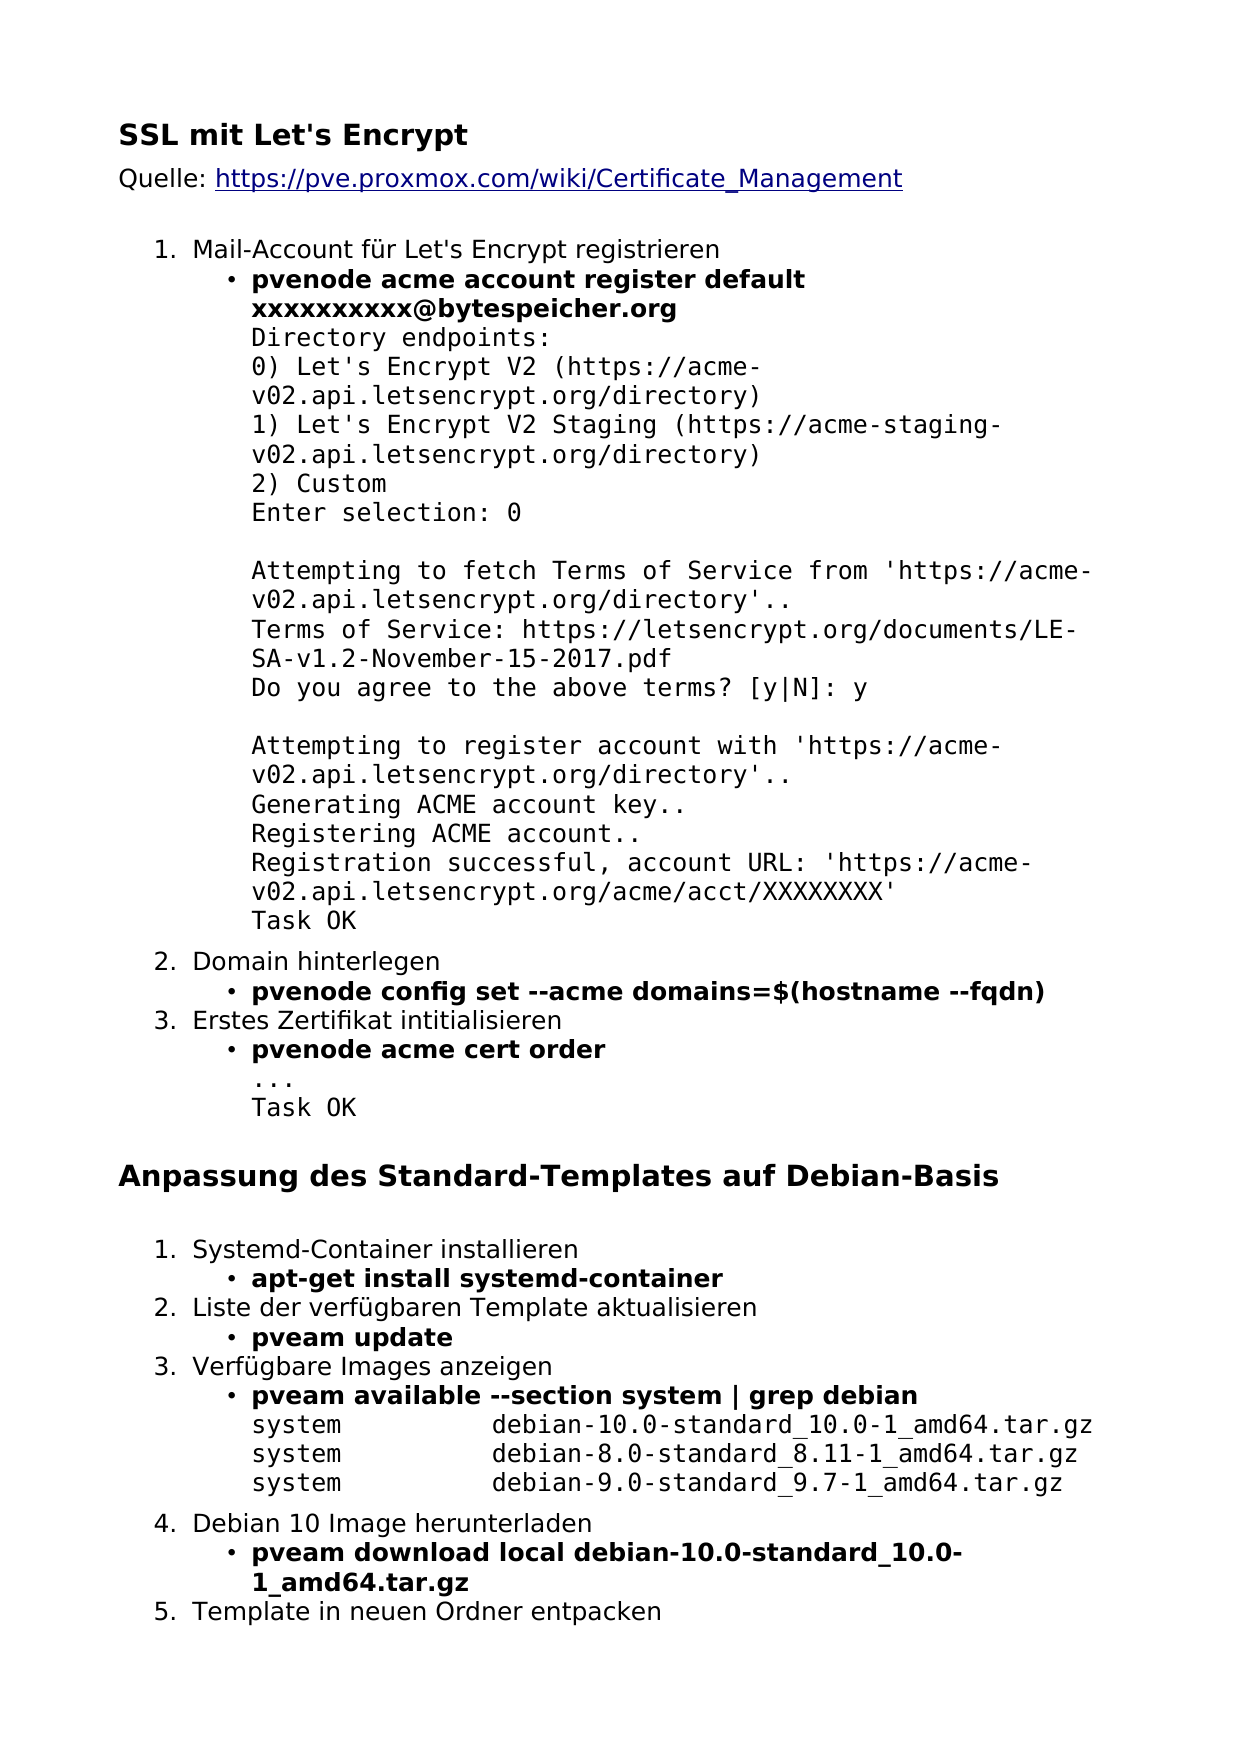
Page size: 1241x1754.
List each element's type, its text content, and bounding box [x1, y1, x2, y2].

list pvenode config set --acme domains=$(hostname --fqdn) [236, 977, 1122, 1006]
list pvenode acme cert order [236, 1035, 1122, 1064]
list Directory endpoints: 0) Let's Encrypt V2 (https://acme-v02.api.letsencrypt.org/directory) 1) Let's Encrypt V2 Staging (https://acme-staging-v02.api.letsencrypt.org/directory) 2) Custom Enter selection: 0 Attempting to fetch Terms of Service from 'https://acme-v02.api.letsencrypt.org/directory'.. Terms of Service: https://letsencrypt.org/documents/LE-SA-v1.2-November-15-2017.pdf Do you agree to the above terms? [y|N]: y Attempting to register account with 'https://acme-v02.api.letsencrypt.org/directory'.. Generating ACME account key.. Registering ACME account.. Registration successful, account URL: 'https://acme-v02.api.letsencrypt.org/acme/acct/XXXXXXXX' Task OK [236, 323, 1122, 936]
subtitle Anpassung des Standard-Templates auf Debian-Basis [118, 1159, 1122, 1193]
list Liste der verfügbaren Template aktualisieren [177, 1293, 1122, 1323]
subtitle SSL mit Let's Encrypt [118, 118, 1122, 152]
text Quelle: https://pve.proxmox.com/wiki/Certificate_Management [118, 164, 1122, 194]
list pvenode acme account register default xxxxxxxxxx@bytespeicher.org [236, 265, 1122, 323]
list system debian-10.0-standard_10.0-1_amd64.tar.gz system debian-8.0-standard_8.11-1_amd64.tar.gz system debian-9.0-standard_9.7-1_amd64.tar.gz [236, 1410, 1122, 1498]
list Erstes Zertifikat intitialisieren [177, 1006, 1122, 1035]
list pveam available --section system | grep debian [236, 1381, 1122, 1410]
list Mail-Account für Let's Encrypt registrieren [177, 236, 1122, 265]
list pveam update [236, 1323, 1122, 1352]
list Debian 10 Image herunterladen [177, 1509, 1122, 1539]
list ... Task OK [236, 1064, 1122, 1122]
list Systemd-Container installieren [177, 1235, 1122, 1264]
list pveam download local debian-10.0-standard_10.0-1_amd64.tar.gz [236, 1539, 1122, 1597]
list Verfügbare Images anzeigen [177, 1352, 1122, 1381]
list Template in neuen Ordner entpacken [177, 1597, 1122, 1626]
list Domain hinterlegen [177, 947, 1122, 977]
list apt-get install systemd-container [236, 1264, 1122, 1293]
